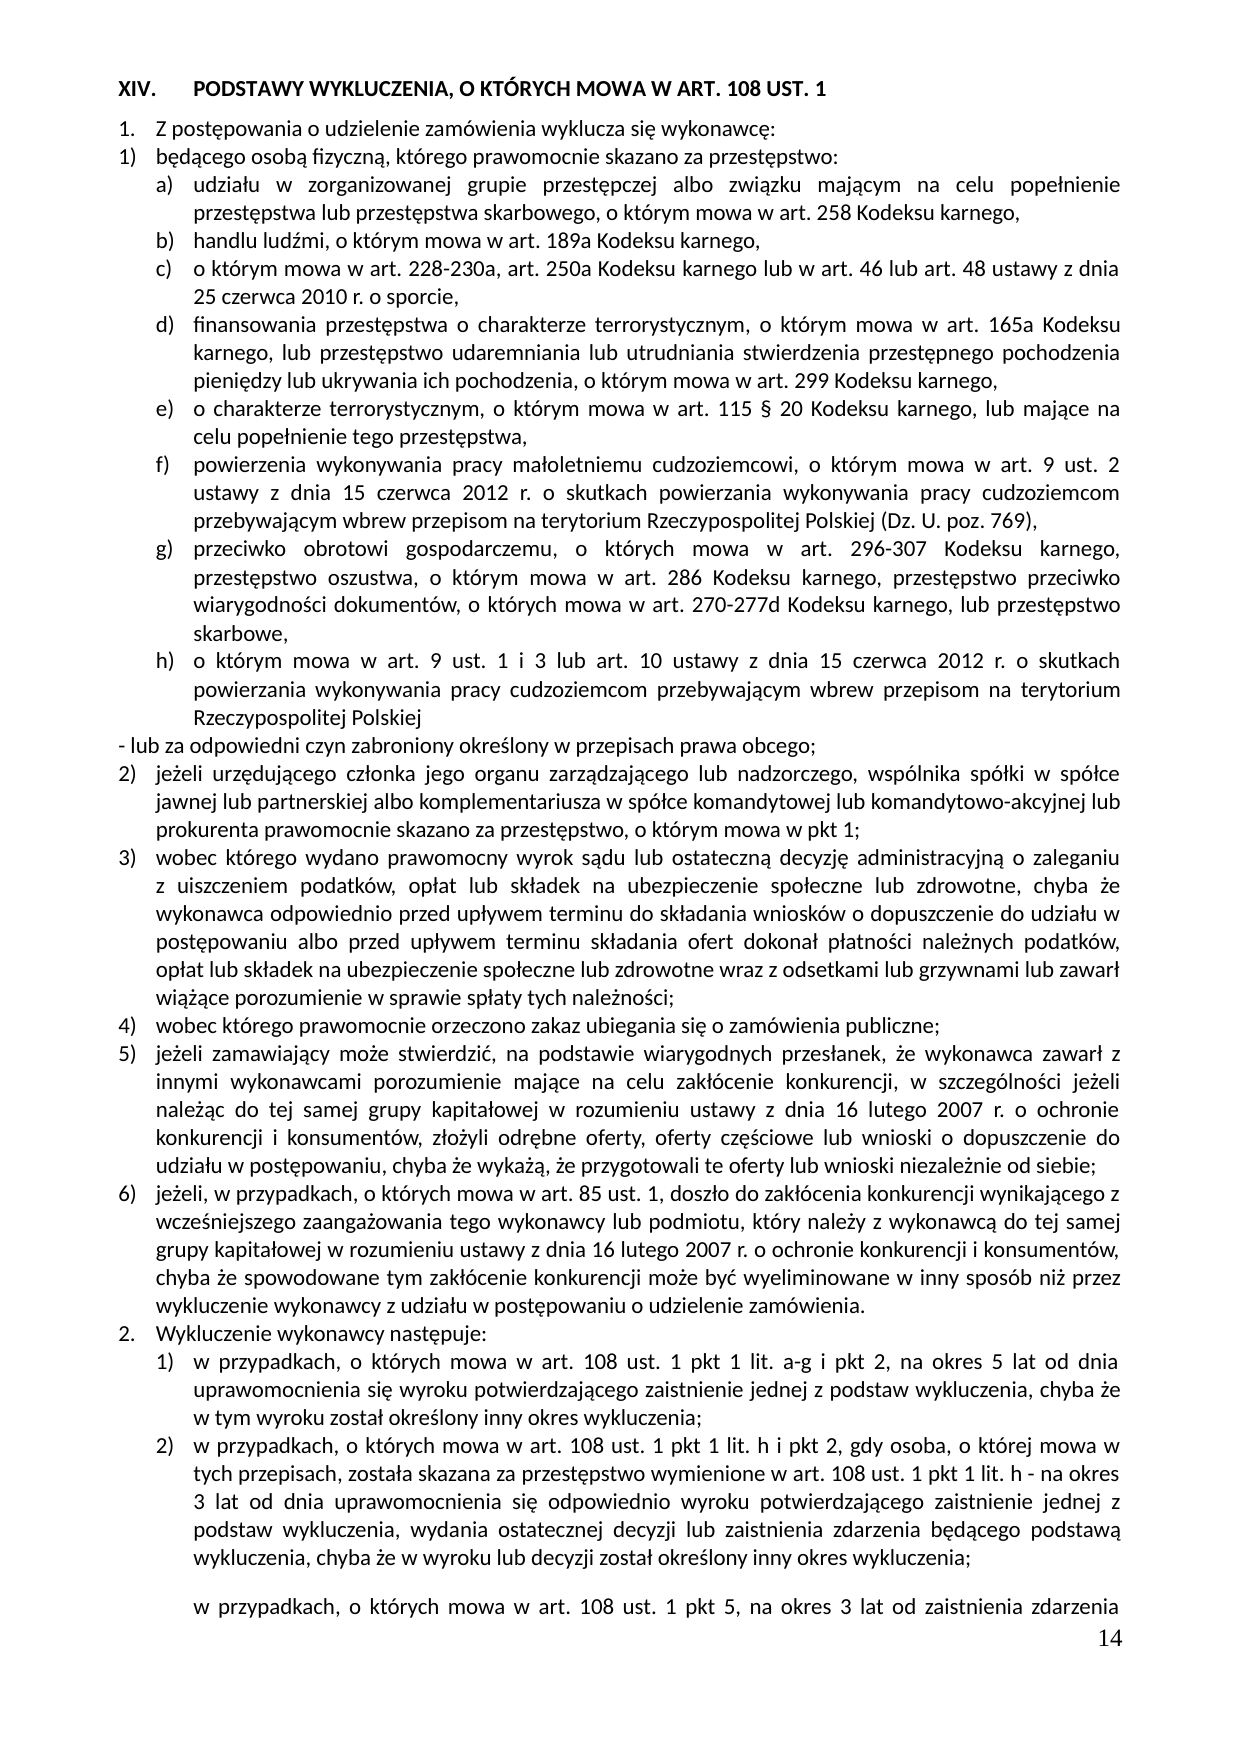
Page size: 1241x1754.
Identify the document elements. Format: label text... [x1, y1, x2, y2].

list wobec którego prawomocnie orzeczono zakaz ubiegania się o zamówienia publiczne; [118, 1011, 1122, 1039]
list o charakterze terrorystycznym, o którym mowa w art. 115 § 20 Kodeksu karnego, lub mające na celu popełnienie tego przestępstwa, [156, 394, 1122, 451]
list powierzenia wykonywania pracy małoletniemu cudzoziemcowi, o którym mowa w art. 9 ust. 2 ustawy z dnia 15 czerwca 2012 r. o skutkach powierzania wykonywania pracy cudzoziemcom przebywającym wbrew przepisom na terytorium Rzeczypospolitej Polskiej (Dz. U. poz. 769), [156, 451, 1122, 534]
list PODSTAWY WYKLUCZENIA, O KTÓRYCH MOWA W ART. 108 UST. 1 [118, 74, 1122, 102]
list w przypadkach, o których mowa w art. 108 ust. 1 pkt 5, na okres 3 lat od zaistnienia zdarzenia [193, 1592, 1122, 1620]
text - lub za odpowiedni czyn zabroniony określony w przepisach prawa obcego; [118, 731, 1122, 759]
list Z postępowania o udzielenie zamówienia wyklucza się wykonawcę: [118, 114, 1122, 142]
list w przypadkach, o których mowa w art. 108 ust. 1 pkt 1 lit. h i pkt 2, gdy osoba, o której mowa w tych przepisach, została skazana za przestępstwo wymienione w art. 108 ust. 1 pkt 1 lit. h - na okres 3 lat od dnia uprawomocnienia się odpowiednio wyroku potwierdzającego zaistnienie jednej z podstaw wykluczenia, wydania ostatecznej decyzji lub zaistnienia zdarzenia będącego podstawą wykluczenia, chyba że w wyroku lub decyzji został określony inny okres wykluczenia; [156, 1431, 1122, 1571]
list udziału w zorganizowanej grupie przestępczej albo związku mającym na celu popełnienie przestępstwa lub przestępstwa skarbowego, o którym mowa w art. 258 Kodeksu karnego, [156, 170, 1122, 226]
list wobec którego wydano prawomocny wyrok sądu lub ostateczną decyzję administracyjną o zaleganiu z uiszczeniem podatków, opłat lub składek na ubezpieczenie społeczne lub zdrowotne, chyba że wykonawca odpowiednio przed upływem terminu do składania wniosków o dopuszczenie do udziału w postępowaniu albo przed upływem terminu składania ofert dokonał płatności należnych podatków, opłat lub składek na ubezpieczenie społeczne lub zdrowotne wraz z odsetkami lub grzywnami lub zawarł wiążące porozumienie w sprawie spłaty tych należności; [118, 843, 1122, 1011]
list przeciwko obrotowi gospodarczemu, o których mowa w art. 296-307 Kodeksu karnego, przestępstwo oszustwa, o którym mowa w art. 286 Kodeksu karnego, przestępstwo przeciwko wiarygodności dokumentów, o których mowa w art. 270-277d Kodeksu karnego, lub przestępstwo skarbowe, [156, 534, 1122, 647]
list będącego osobą fizyczną, którego prawomocnie skazano za przestępstwo: [118, 142, 1122, 170]
list o którym mowa w art. 228-230a, art. 250a Kodeksu karnego lub w art. 46 lub art. 48 ustawy z dnia 25 czerwca 2010 r. o sporcie, [156, 254, 1122, 310]
list finansowania przestępstwa o charakterze terrorystycznym, o którym mowa w art. 165a Kodeksu karnego, lub przestępstwo udaremniania lub utrudniania stwierdzenia przestępnego pochodzenia pieniędzy lub ukrywania ich pochodzenia, o którym mowa w art. 299 Kodeksu karnego, [156, 310, 1122, 394]
list jeżeli, w przypadkach, o których mowa w art. 85 ust. 1, doszło do zakłócenia konkurencji wynikającego z wcześniejszego zaangażowania tego wykonawcy lub podmiotu, który należy z wykonawcą do tej samej grupy kapitałowej w rozumieniu ustawy z dnia 16 lutego 2007 r. o ochronie konkurencji i konsumentów, chyba że spowodowane tym zakłócenie konkurencji może być wyeliminowane w inny sposób niż przez wykluczenie wykonawcy z udziału w postępowaniu o udzielenie zamówienia. [118, 1179, 1122, 1319]
list jeżeli urzędującego członka jego organu zarządzającego lub nadzorczego, wspólnika spółki w spółce jawnej lub partnerskiej albo komplementariusza w spółce komandytowej lub komandytowo-akcyjnej lub prokurenta prawomocnie skazano za przestępstwo, o którym mowa w pkt 1; [118, 759, 1122, 843]
list handlu ludźmi, o którym mowa w art. 189a Kodeksu karnego, [156, 226, 1122, 254]
list jeżeli zamawiający może stwierdzić, na podstawie wiarygodnych przesłanek, że wykonawca zawarł z innymi wykonawcami porozumienie mające na celu zakłócenie konkurencji, w szczególności jeżeli należąc do tej samej grupy kapitałowej w rozumieniu ustawy z dnia 16 lutego 2007 r. o ochronie konkurencji i konsumentów, złożyli odrębne oferty, oferty częściowe lub wnioski o dopuszczenie do udziału w postępowaniu, chyba że wykażą, że przygotowali te oferty lub wnioski niezależnie od siebie; [118, 1039, 1122, 1179]
list Wykluczenie wykonawcy następuje: [118, 1319, 1122, 1347]
list w przypadkach, o których mowa w art. 108 ust. 1 pkt 1 lit. a-g i pkt 2, na okres 5 lat od dnia uprawomocnienia się wyroku potwierdzającego zaistnienie jednej z podstaw wykluczenia, chyba że w tym wyroku został określony inny okres wykluczenia; [156, 1347, 1122, 1431]
list o którym mowa w art. 9 ust. 1 i 3 lub art. 10 ustawy z dnia 15 czerwca 2012 r. o skutkach powierzania wykonywania pracy cudzoziemcom przebywającym wbrew przepisom na terytorium Rzeczypospolitej Polskiej [156, 647, 1122, 731]
